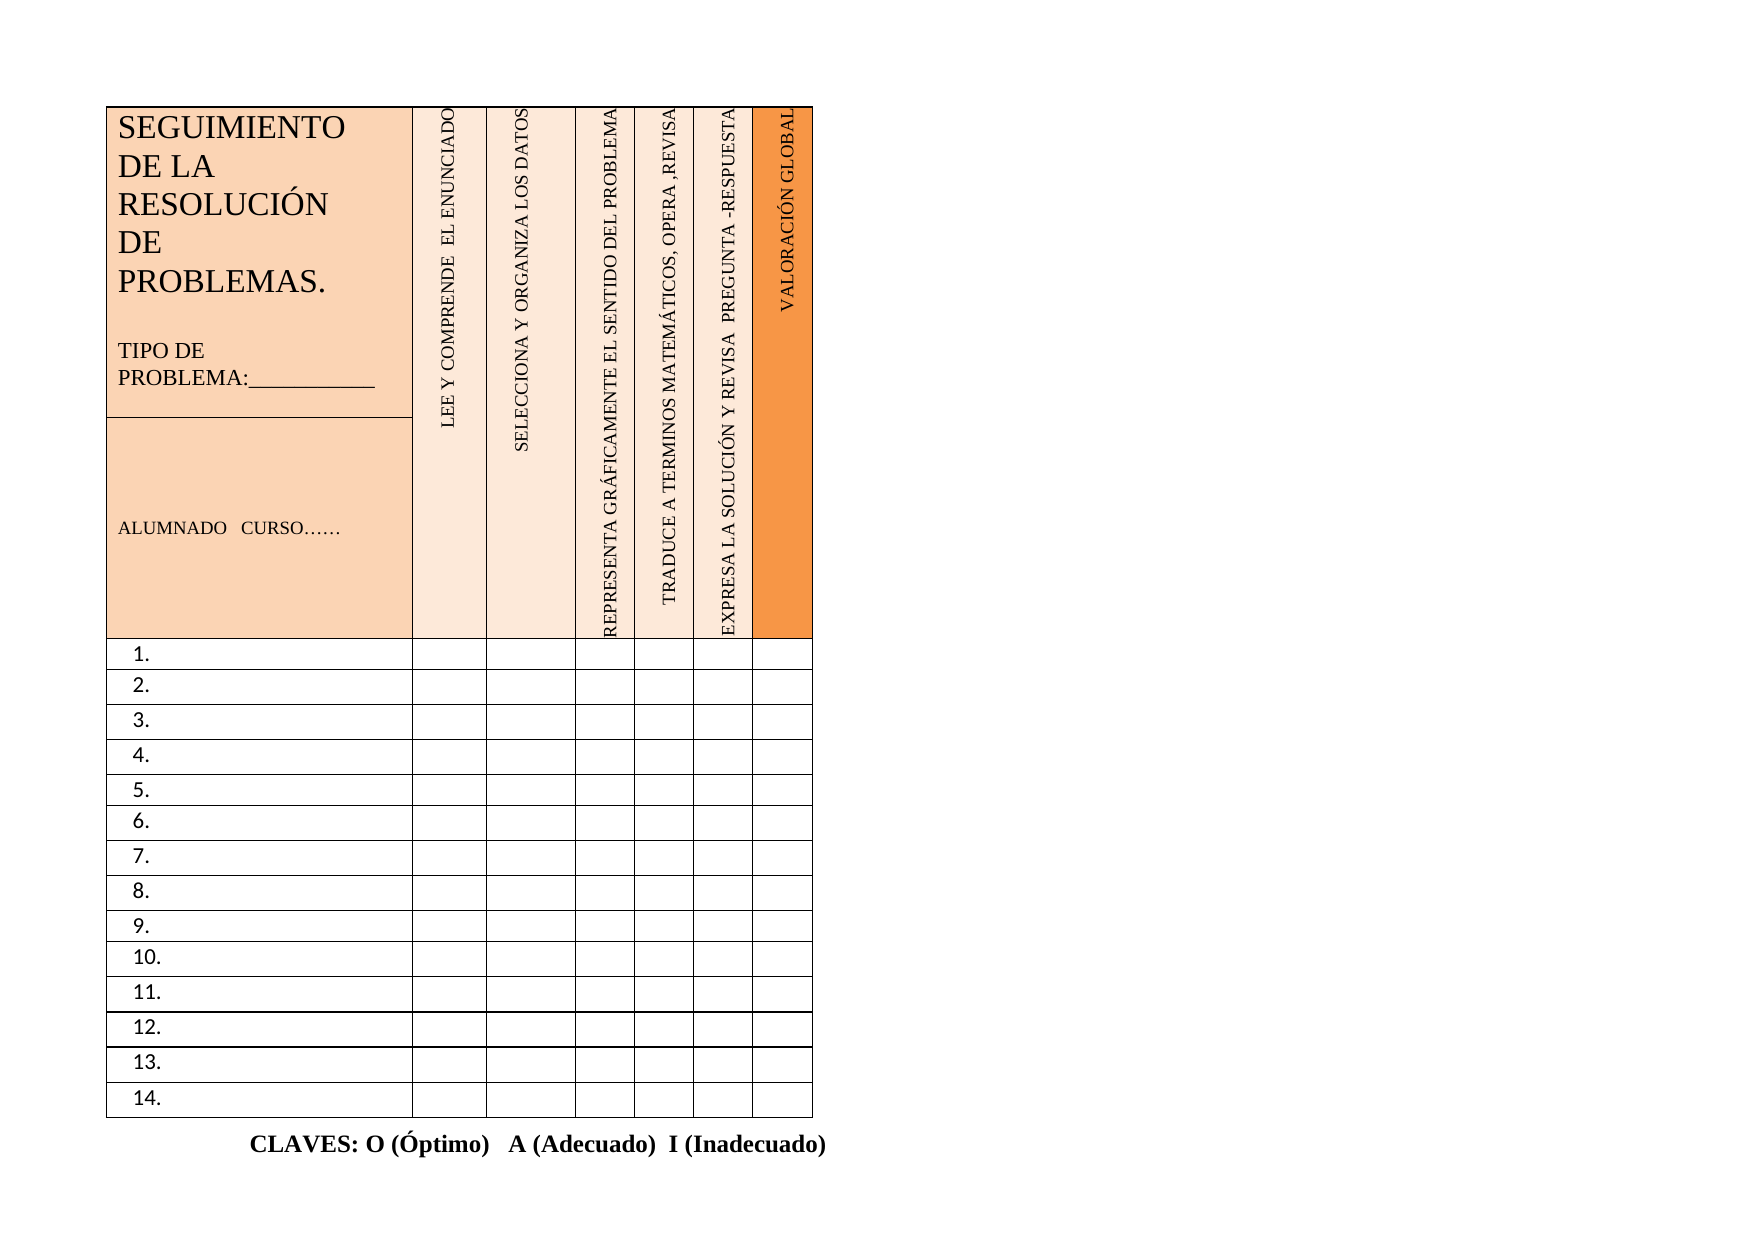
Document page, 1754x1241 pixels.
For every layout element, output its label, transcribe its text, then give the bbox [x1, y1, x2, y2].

table_cell [487, 740, 575, 774]
table_cell [107, 740, 412, 774]
table_cell [753, 740, 812, 774]
table_cell [694, 705, 752, 739]
table_cell [576, 775, 634, 805]
table_cell [107, 876, 412, 910]
table_cell [753, 977, 812, 1011]
table_cell [635, 977, 693, 1011]
table_cell [487, 942, 575, 976]
table_cell [487, 639, 575, 669]
table_cell [487, 841, 575, 875]
table_cell [753, 806, 812, 840]
table_cell [487, 911, 575, 941]
table_cell [576, 942, 634, 976]
table_cell [413, 705, 486, 739]
table_cell [487, 977, 575, 1011]
table_cell [576, 705, 634, 739]
table_cell ALUMNADO CURSO…… [107, 418, 412, 638]
table_cell [413, 740, 486, 774]
table_cell [694, 775, 752, 805]
table_cell [413, 942, 486, 976]
table_cell [694, 977, 752, 1011]
table_cell [576, 876, 634, 910]
table_cell [107, 670, 412, 704]
table_cell [635, 670, 693, 704]
table_header TRADUCE A TERMINOS MATEMÁTICOS, OPERA ,REVISA [635, 108, 693, 638]
table_cell [694, 740, 752, 774]
table_cell [753, 639, 812, 669]
table_cell [635, 942, 693, 976]
table_cell [107, 911, 412, 941]
table_cell [576, 670, 634, 704]
table_cell [487, 1013, 575, 1046]
table_cell [487, 775, 575, 805]
table_cell [635, 1013, 693, 1046]
table_cell [694, 841, 752, 875]
table_cell [694, 806, 752, 840]
table_cell [635, 740, 693, 774]
table_cell [635, 1048, 693, 1082]
table_cell [107, 806, 412, 840]
table_cell [107, 1083, 412, 1117]
table_header VALORACIÓN GLOBAL [753, 108, 812, 638]
table_cell [576, 1048, 634, 1082]
table_cell [107, 977, 412, 1011]
table_cell [694, 670, 752, 704]
table_cell [694, 1048, 752, 1082]
table_cell [576, 911, 634, 941]
table_cell [487, 670, 575, 704]
table_cell [107, 1013, 412, 1046]
table_cell [753, 876, 812, 910]
table_cell [694, 942, 752, 976]
table_cell [413, 1013, 486, 1046]
table_cell [413, 911, 486, 941]
table_cell [413, 876, 486, 910]
table_header EXPRESA LA SOLUCIÓN Y REVISA PREGUNTA -RESPUESTA [694, 108, 752, 638]
table_cell [694, 876, 752, 910]
table_cell [413, 977, 486, 1011]
table_cell [413, 670, 486, 704]
table_cell [753, 705, 812, 739]
table_cell [487, 806, 575, 840]
table_cell [635, 705, 693, 739]
table_cell [413, 841, 486, 875]
table_cell [576, 639, 634, 669]
table_cell [694, 911, 752, 941]
table_cell [635, 911, 693, 941]
table_cell [635, 806, 693, 840]
table_cell [635, 1083, 693, 1117]
table_cell [413, 775, 486, 805]
table_cell [576, 740, 634, 774]
table_cell [753, 1048, 812, 1082]
table_cell [753, 841, 812, 875]
table_cell [635, 876, 693, 910]
table_cell [413, 1083, 486, 1117]
table_cell [413, 806, 486, 840]
table_cell [107, 841, 412, 875]
table_cell [107, 639, 412, 669]
table_cell [576, 806, 634, 840]
table_cell [753, 670, 812, 704]
table_cell [576, 1013, 634, 1046]
table_header SELECCIONA Y ORGANIZA LOS DATOS [487, 108, 575, 638]
table_cell [413, 1048, 486, 1082]
table_cell [635, 775, 693, 805]
table_cell [753, 942, 812, 976]
table_cell [635, 639, 693, 669]
table_cell [487, 1048, 575, 1082]
table_cell [694, 639, 752, 669]
table_header REPRESENTA GRÁFICAMENTE EL SENTIDO DEL PROBLEMA [576, 108, 634, 638]
table_cell [576, 977, 634, 1011]
table_cell [107, 1048, 412, 1082]
table_cell [487, 1083, 575, 1117]
table_cell [107, 942, 412, 976]
table_cell [694, 1083, 752, 1117]
table_cell [107, 775, 412, 805]
table_cell [107, 705, 412, 739]
table_cell [635, 841, 693, 875]
table_cell [753, 775, 812, 805]
table_cell [753, 1013, 812, 1046]
table_cell [694, 1013, 752, 1046]
table_cell [753, 1083, 812, 1117]
table_cell [576, 841, 634, 875]
table_cell [413, 639, 486, 669]
table_header SEGUIMIENTO DE LA RESOLUCIÓN DE PROBLEMAS. TIPO DE PROBLEMA:___________ [107, 108, 412, 417]
table_cell [487, 705, 575, 739]
table_cell [576, 1083, 634, 1117]
table_cell [487, 876, 575, 910]
table_header LEE Y COMPRENDE EL ENUNCIADO [413, 108, 486, 638]
table_cell [753, 911, 812, 941]
